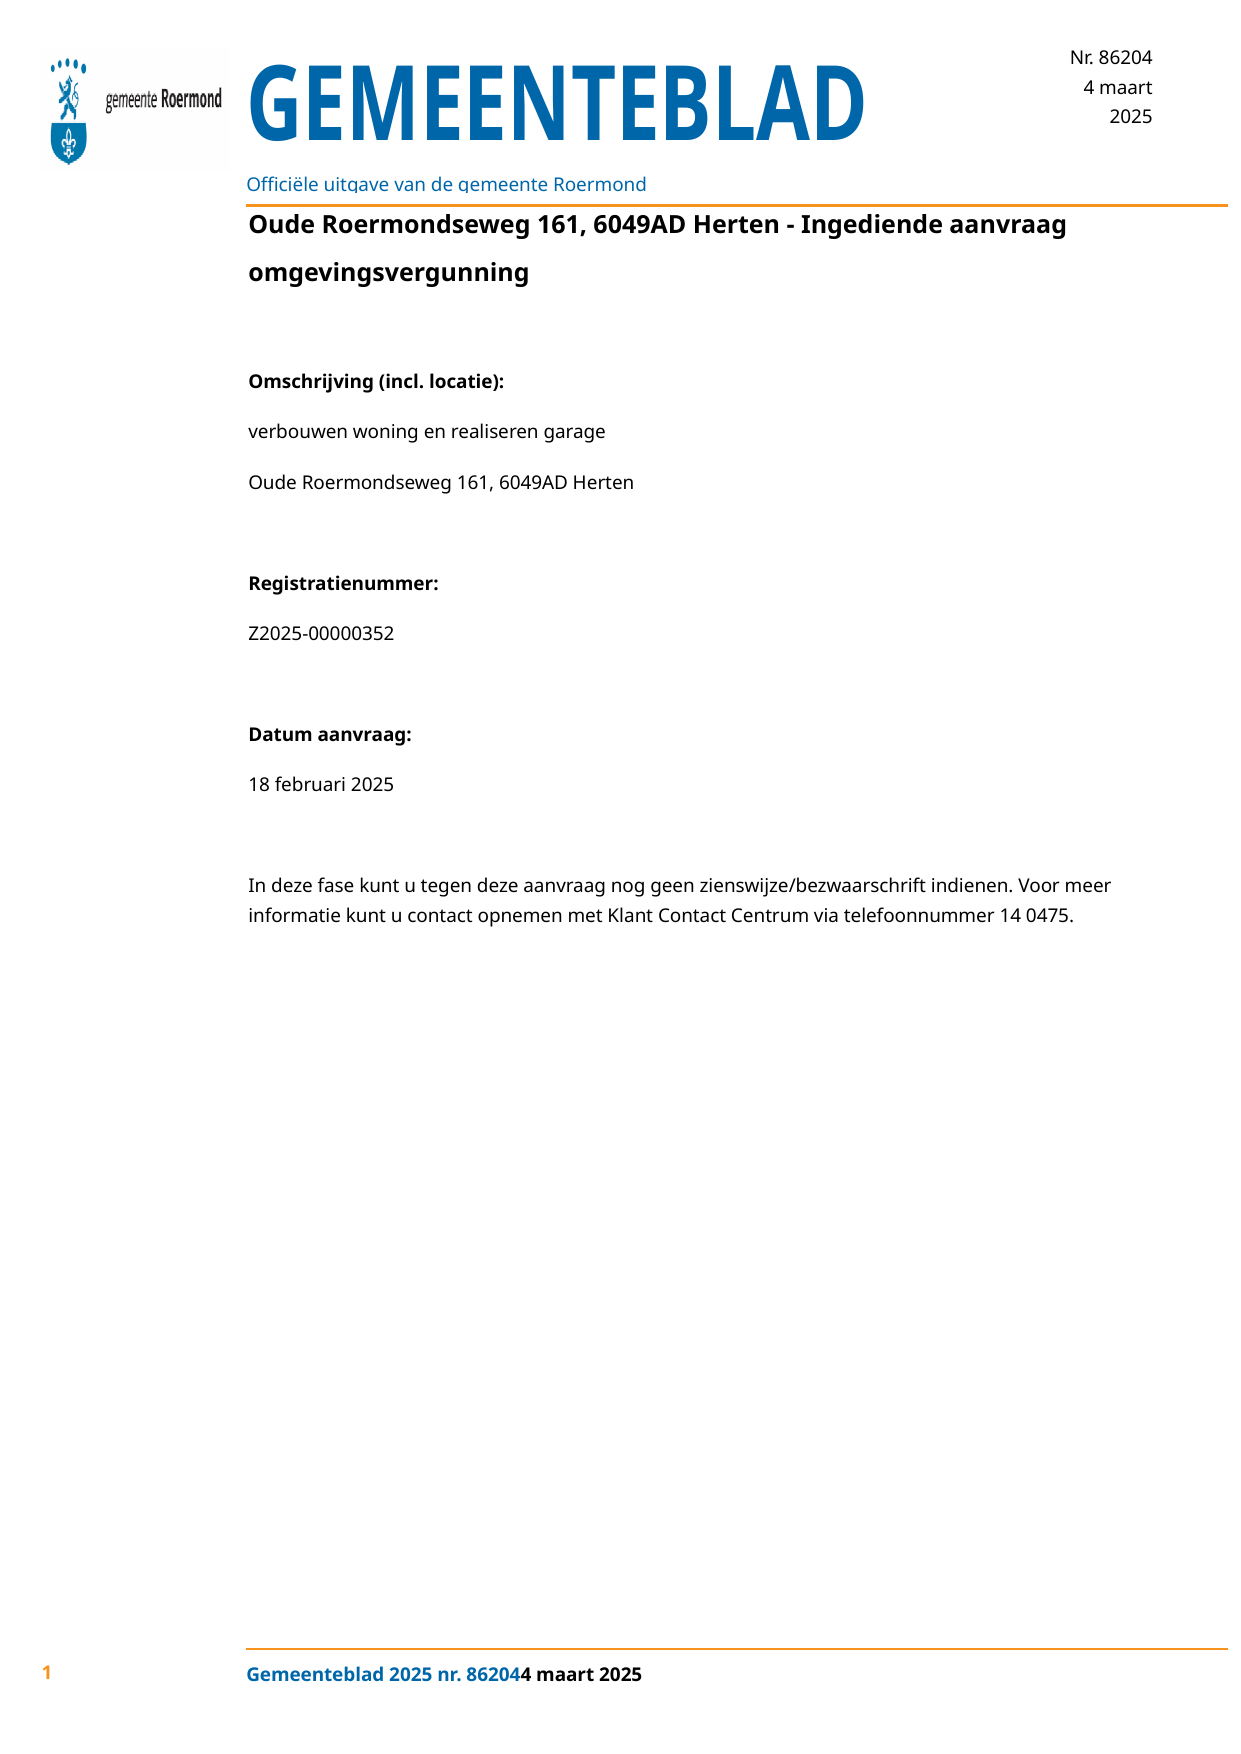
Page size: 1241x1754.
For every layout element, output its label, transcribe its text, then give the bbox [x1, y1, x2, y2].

text Datum aanvraag: [248, 721, 1152, 747]
text Z2025-00000352 [248, 620, 1152, 646]
text 18 februari 2025 [248, 772, 1152, 797]
text Oude Roermondseweg 161, 6049AD Herten - Ingediende aanvraag omgevingsvergunning [248, 207, 1152, 288]
text Registratienummer: [248, 570, 1152, 596]
picture [41, 47, 231, 172]
text In deze fase kunt u tegen deze aanvraag nog geen zienswijze/bezwaarschrift indienen. Voor meer informatie kunt u contact opnemen met Klant Contact Centrum via telefoonnummer 14 0475. [248, 872, 1152, 928]
text Oude Roermondseweg 161, 6049AD Herten [248, 469, 1152, 495]
text Omschrijving (incl. locatie): [248, 368, 1152, 394]
text verbouwen woning en realiseren garage [248, 419, 1152, 444]
